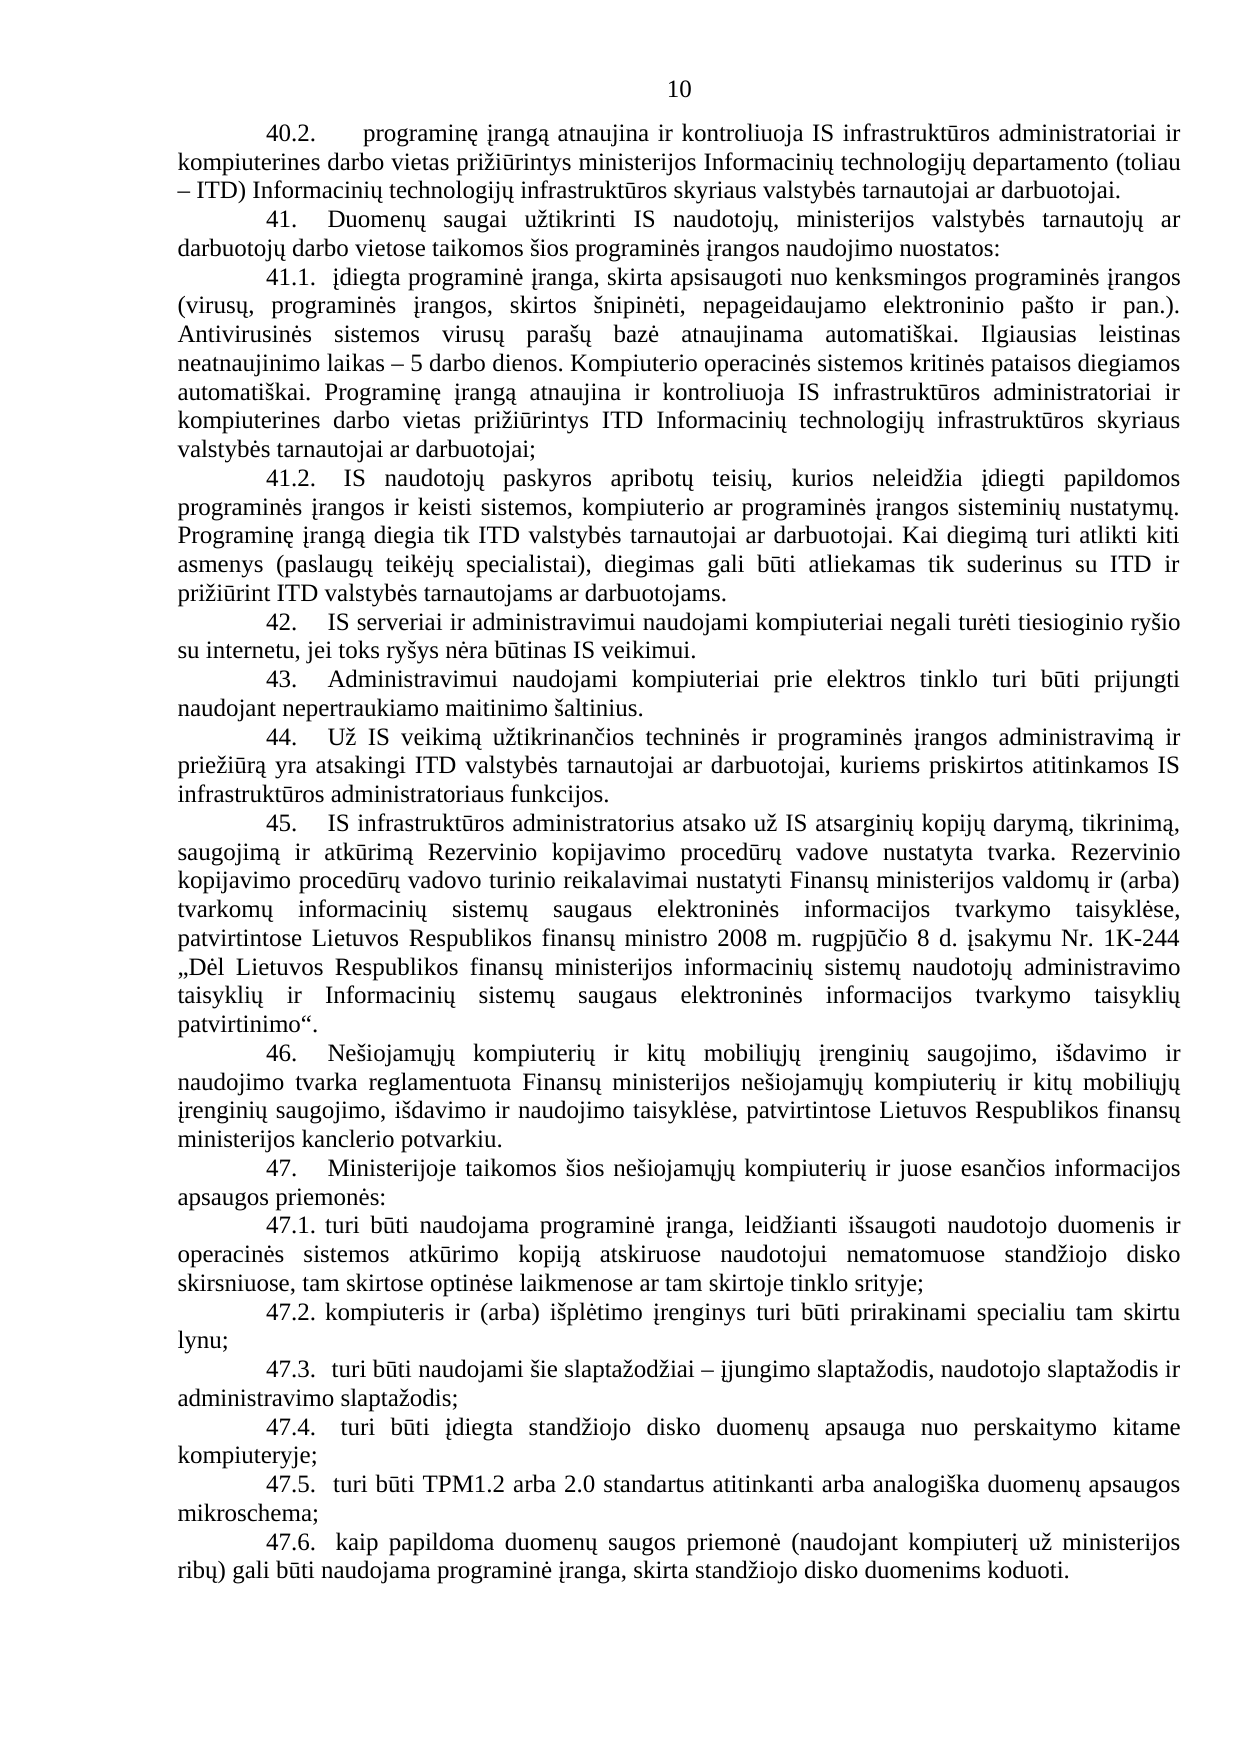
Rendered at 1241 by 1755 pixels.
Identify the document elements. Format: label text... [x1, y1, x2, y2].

text 41. Duomenų saugai užtikrinti IS naudotojų, ministerijos valstybės tarnautojų ar darbuotojų darbo vietose taikomos šios programinės įrangos naudojimo nuostatos: [177, 204, 1181, 262]
text 47.5. turi būti TPM1.2 arba 2.0 standartus atitinkanti arba analogiška duomenų apsaugos mikroschema; [177, 1469, 1181, 1527]
text 47.1. turi būti naudojama programinė įranga, leidžianti išsaugoti naudotojo duomenis ir operacinės sistemos atkūrimo kopiją atskiruose naudotojui nematomuose standžiojo disko skirsniuose, tam skirtose optinėse laikmenose ar tam skirtoje tinklo srityje; [177, 1211, 1181, 1297]
text 40.2. programinę įrangą atnaujina ir kontroliuoja IS infrastruktūros administratoriai ir kompiuterines darbo vietas prižiūrintys ministerijos Informacinių technologijų departamento (toliau – ITD) Informacinių technologijų infrastruktūros skyriaus valstybės tarnautojai ar darbuotojai. [177, 118, 1181, 204]
text 43. Administravimui naudojami kompiuteriai prie elektros tinklo turi būti prijungti naudojant nepertraukiamo maitinimo šaltinius. [177, 664, 1181, 722]
text 46. Nešiojamųjų kompiuterių ir kitų mobiliųjų įrenginių saugojimo, išdavimo ir naudojimo tvarka reglamentuota Finansų ministerijos nešiojamųjų kompiuterių ir kitų mobiliųjų įrenginių saugojimo, išdavimo ir naudojimo taisyklėse, patvirtintose Lietuvos Respublikos finansų ministerijos kanclerio potvarkiu. [177, 1038, 1181, 1153]
text 47.3. turi būti naudojami šie slaptažodžiai – įjungimo slaptažodis, naudotojo slaptažodis ir administravimo slaptažodis; [177, 1354, 1181, 1412]
text 42. IS serveriai ir administravimui naudojami kompiuteriai negali turėti tiesioginio ryšio su internetu, jei toks ryšys nėra būtinas IS veikimui. [177, 607, 1181, 664]
text 47. Ministerijoje taikomos šios nešiojamųjų kompiuterių ir juose esančios informacijos apsaugos priemonės: [177, 1153, 1181, 1211]
text 47.6. kaip papildoma duomenų saugos priemonė (naudojant kompiuterį už ministerijos ribų) gali būti naudojama programinė įranga, skirta standžiojo disko duomenims koduoti. [177, 1527, 1181, 1584]
text 47.2. kompiuteris ir (arba) išplėtimo įrenginys turi būti prirakinami specialiu tam skirtu lynu; [177, 1297, 1181, 1354]
text 45. IS infrastruktūros administratorius atsako už IS atsarginių kopijų darymą, tikrinimą, saugojimą ir atkūrimą Rezervinio kopijavimo procedūrų vadove nustatyta tvarka. Rezervinio kopijavimo procedūrų vadovo turinio reikalavimai nustatyti Finansų ministerijos valdomų ir (arba) tvarkomų informacinių sistemų saugaus elektroninės informacijos tvarkymo taisyklėse, patvirtintose Lietuvos Respublikos finansų ministro 2008 m. rugpjūčio 8 d. įsakymu Nr. 1K-244 „Dėl Lietuvos Respublikos finansų ministerijos informacinių sistemų naudotojų administravimo taisyklių ir Informacinių sistemų saugaus elektroninės informacijos tvarkymo taisyklių patvirtinimo“. [177, 808, 1181, 1038]
text 41.2. IS naudotojų paskyros apribotų teisių, kurios neleidžia įdiegti papildomos programinės įrangos ir keisti sistemos, kompiuterio ar programinės įrangos sisteminių nustatymų. Programinę įrangą diegia tik ITD valstybės tarnautojai ar darbuotojai. Kai diegimą turi atlikti kiti asmenys (paslaugų teikėjų specialistai), diegimas gali būti atliekamas tik suderinus su ITD ir prižiūrint ITD valstybės tarnautojams ar darbuotojams. [177, 463, 1181, 607]
text 47.4. turi būti įdiegta standžiojo disko duomenų apsauga nuo perskaitymo kitame kompiuteryje; [177, 1412, 1181, 1469]
text 41.1. įdiegta programinė įranga, skirta apsisaugoti nuo kenksmingos programinės įrangos (virusų, programinės įrangos, skirtos šnipinėti, nepageidaujamo elektroninio pašto ir pan.). Antivirusinės sistemos virusų parašų bazė atnaujinama automatiškai. Ilgiausias leistinas neatnaujinimo laikas – 5 darbo dienos. Kompiuterio operacinės sistemos kritinės pataisos diegiamos automatiškai. Programinę įrangą atnaujina ir kontroliuoja IS infrastruktūros administratoriai ir kompiuterines darbo vietas prižiūrintys ITD Informacinių technologijų infrastruktūros skyriaus valstybės tarnautojai ar darbuotojai; [177, 262, 1181, 463]
text 44. Už IS veikimą užtikrinančios techninės ir programinės įrangos administravimą ir priežiūrą yra atsakingi ITD valstybės tarnautojai ar darbuotojai, kuriems priskirtos atitinkamos IS infrastruktūros administratoriaus funkcijos. [177, 722, 1181, 808]
